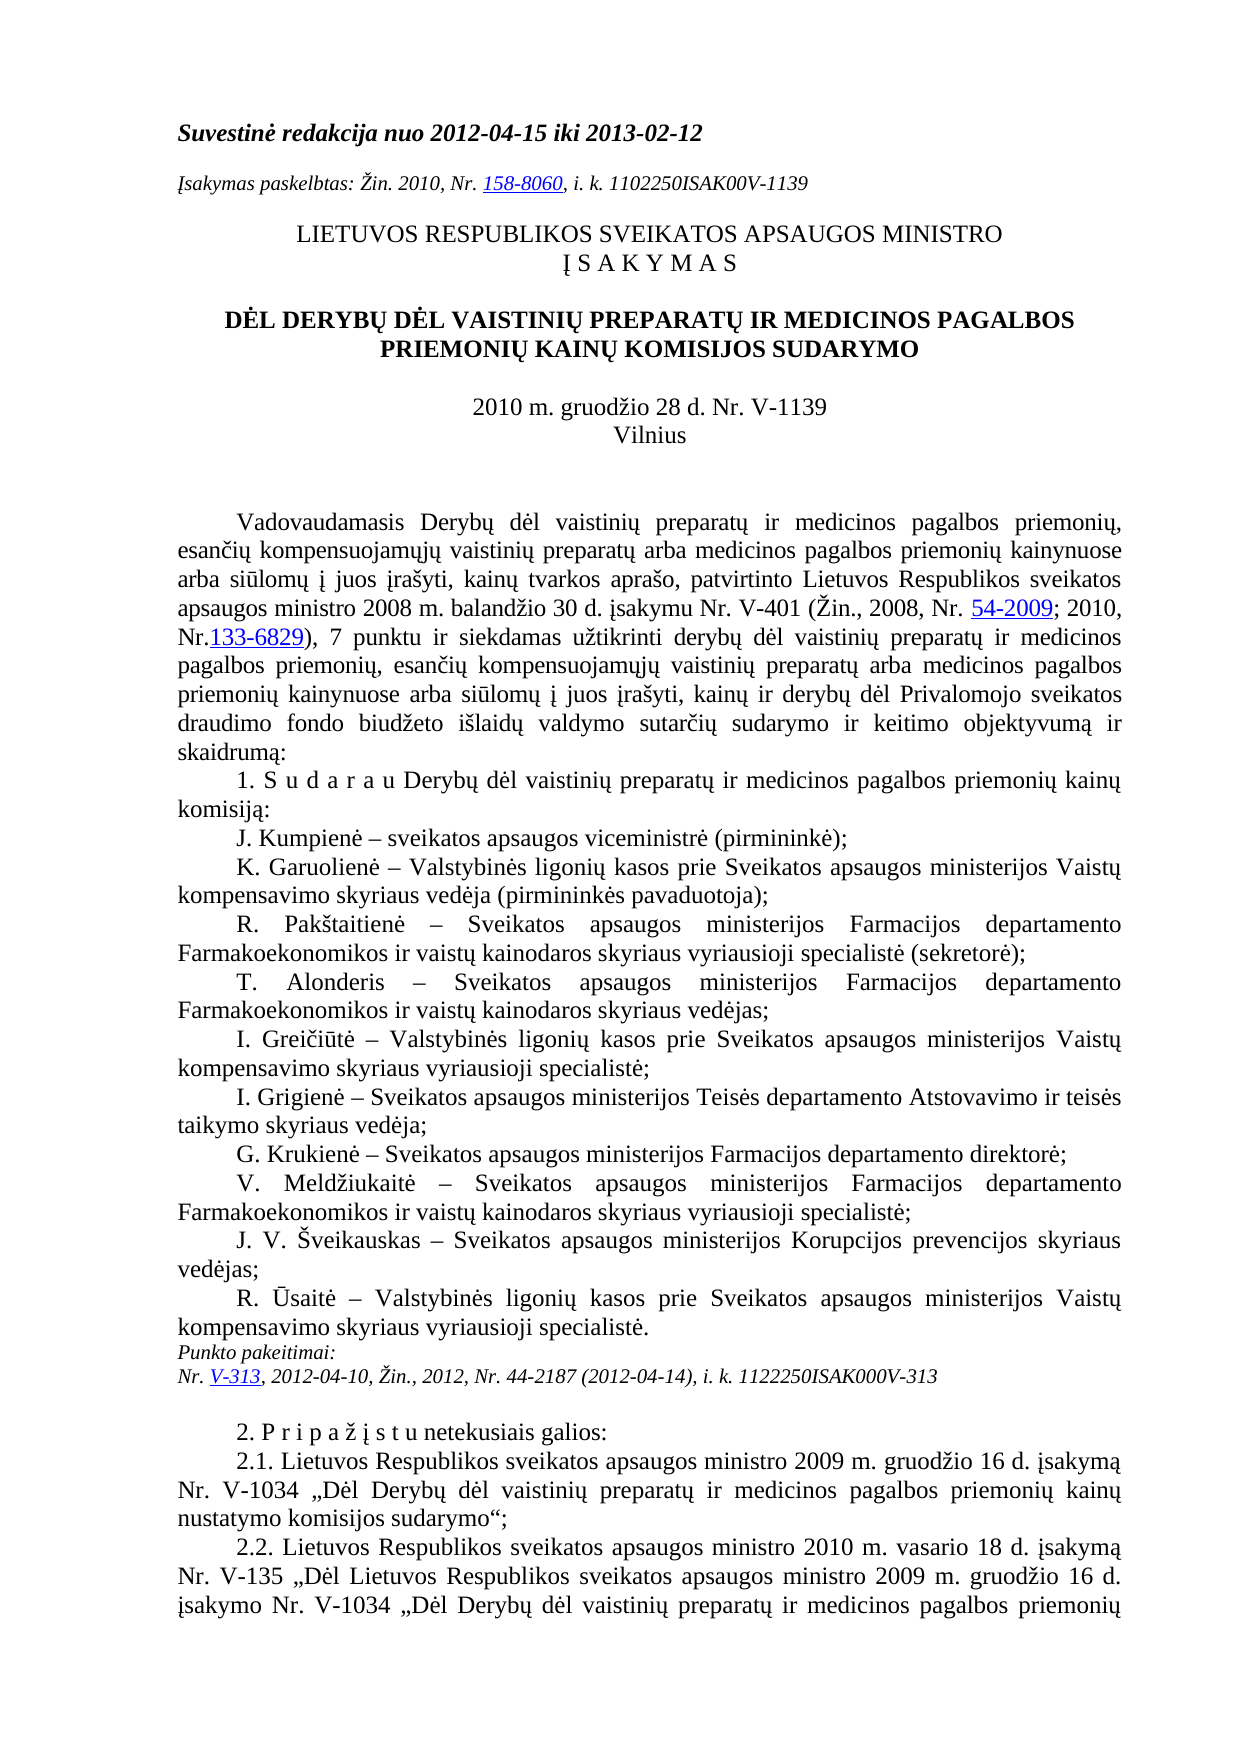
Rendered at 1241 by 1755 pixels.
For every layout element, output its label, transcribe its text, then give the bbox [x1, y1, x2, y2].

text R. Pakštaitienė – Sveikatos apsaugos ministerijos Farmacijos departamento Farmakoekonomikos ir vaistų kainodaros skyriaus vyriausioji specialistė (sekretorė); [177, 909, 1122, 967]
text J. Kumpienė – sveikatos apsaugos viceministrė (pirmininkė); [177, 823, 1122, 852]
text LIETUVOS RESPUBLIKOS SVEIKATOS APSAUGOS MINISTRO [177, 219, 1122, 248]
text K. Garuolienė – Valstybinės ligonių kasos prie Sveikatos apsaugos ministerijos Vaistų kompensavimo skyriaus vedėja (pirmininkės pavaduotoja); [177, 852, 1122, 909]
text 2.1. Lietuvos Respublikos sveikatos apsaugos ministro 2009 m. gruodžio 16 d. įsakymą Nr. V-1034 „Dėl Derybų dėl vaistinių preparatų ir medicinos pagalbos priemonių kainų nustatymo komisijos sudarymo“; [177, 1446, 1122, 1532]
text DĖL DERYBŲ DĖL VAISTINIŲ PREPARATŲ IR MEDICINOS PAGALBOS PRIEMONIŲ KAINŲ KOMISIJOS SUDARYMO [177, 305, 1122, 363]
text R. Ūsaitė – Valstybinės ligonių kasos prie Sveikatos apsaugos ministerijos Vaistų kompensavimo skyriaus vyriausioji specialistė. [177, 1283, 1122, 1340]
text G. Krukienė – Sveikatos apsaugos ministerijos Farmacijos departamento direktorė; [177, 1139, 1122, 1168]
text J. V. Šveikauskas – Sveikatos apsaugos ministerijos Korupcijos prevencijos skyriaus vedėjas; [177, 1225, 1122, 1283]
text 2010 m. gruodžio 28 d. Nr. V-1139 [177, 392, 1122, 420]
text Įsakymas paskelbtas: Žin. 2010, Nr. 158-8060, i. k. 1102250ISAK00V-1139 [177, 171, 1122, 195]
text I. Grigienė – Sveikatos apsaugos ministerijos Teisės departamento Atstovavimo ir teisės taikymo skyriaus vedėja; [177, 1082, 1122, 1139]
text I. Greičiūtė – Valstybinės ligonių kasos prie Sveikatos apsaugos ministerijos Vaistų kompensavimo skyriaus vyriausioji specialistė; [177, 1024, 1122, 1082]
text Vilnius [177, 420, 1122, 449]
text V. Meldžiukaitė – Sveikatos apsaugos ministerijos Farmacijos departamento Farmakoekonomikos ir vaistų kainodaros skyriaus vyriausioji specialistė; [177, 1168, 1122, 1225]
text Į S A K Y M A S [177, 248, 1122, 277]
text 1. S u d a r a u Derybų dėl vaistinių preparatų ir medicinos pagalbos priemonių kainų komisiją: [177, 765, 1122, 823]
text 2.2. Lietuvos Respublikos sveikatos apsaugos ministro 2010 m. vasario 18 d. įsakymą Nr. V-135 „Dėl Lietuvos Respublikos sveikatos apsaugos ministro 2009 m. gruodžio 16 d. įsakymo Nr. V-1034 „Dėl Derybų dėl vaistinių preparatų ir medicinos pagalbos priemonių [177, 1532, 1122, 1618]
text Nr. V-313, 2012-04-10, Žin., 2012, Nr. 44-2187 (2012-04-14), i. k. 1122250ISAK000V-313 [177, 1364, 1122, 1388]
text 2. P r i p a ž į s t u netekusiais galios: [177, 1417, 1122, 1446]
text Punkto pakeitimai: [177, 1340, 1122, 1364]
text Vadovaudamasis Derybų dėl vaistinių preparatų ir medicinos pagalbos priemonių, esančių kompensuojamųjų vaistinių preparatų arba medicinos pagalbos priemonių kainynuose arba siūlomų į juos įrašyti, kainų tvarkos aprašo, patvirtinto Lietuvos Respublikos sveikatos apsaugos ministro 2008 m. balandžio 30 d. įsakymu Nr. V-401 (Žin., 2008, Nr. 54-2009; 2010, Nr.133-6829), 7 punktu ir siekdamas užtikrinti derybų dėl vaistinių preparatų ir medicinos pagalbos priemonių, esančių kompensuojamųjų vaistinių preparatų arba medicinos pagalbos priemonių kainynuose arba siūlomų į juos įrašyti, kainų ir derybų dėl Privalomojo sveikatos draudimo fondo biudžeto išlaidų valdymo sutarčių sudarymo ir keitimo objektyvumą ir skaidrumą: [177, 507, 1122, 765]
text T. Alonderis – Sveikatos apsaugos ministerijos Farmacijos departamento Farmakoekonomikos ir vaistų kainodaros skyriaus vedėjas; [177, 967, 1122, 1024]
text Suvestinė redakcija nuo 2012-04-15 iki 2013-02-12 [177, 118, 1122, 147]
